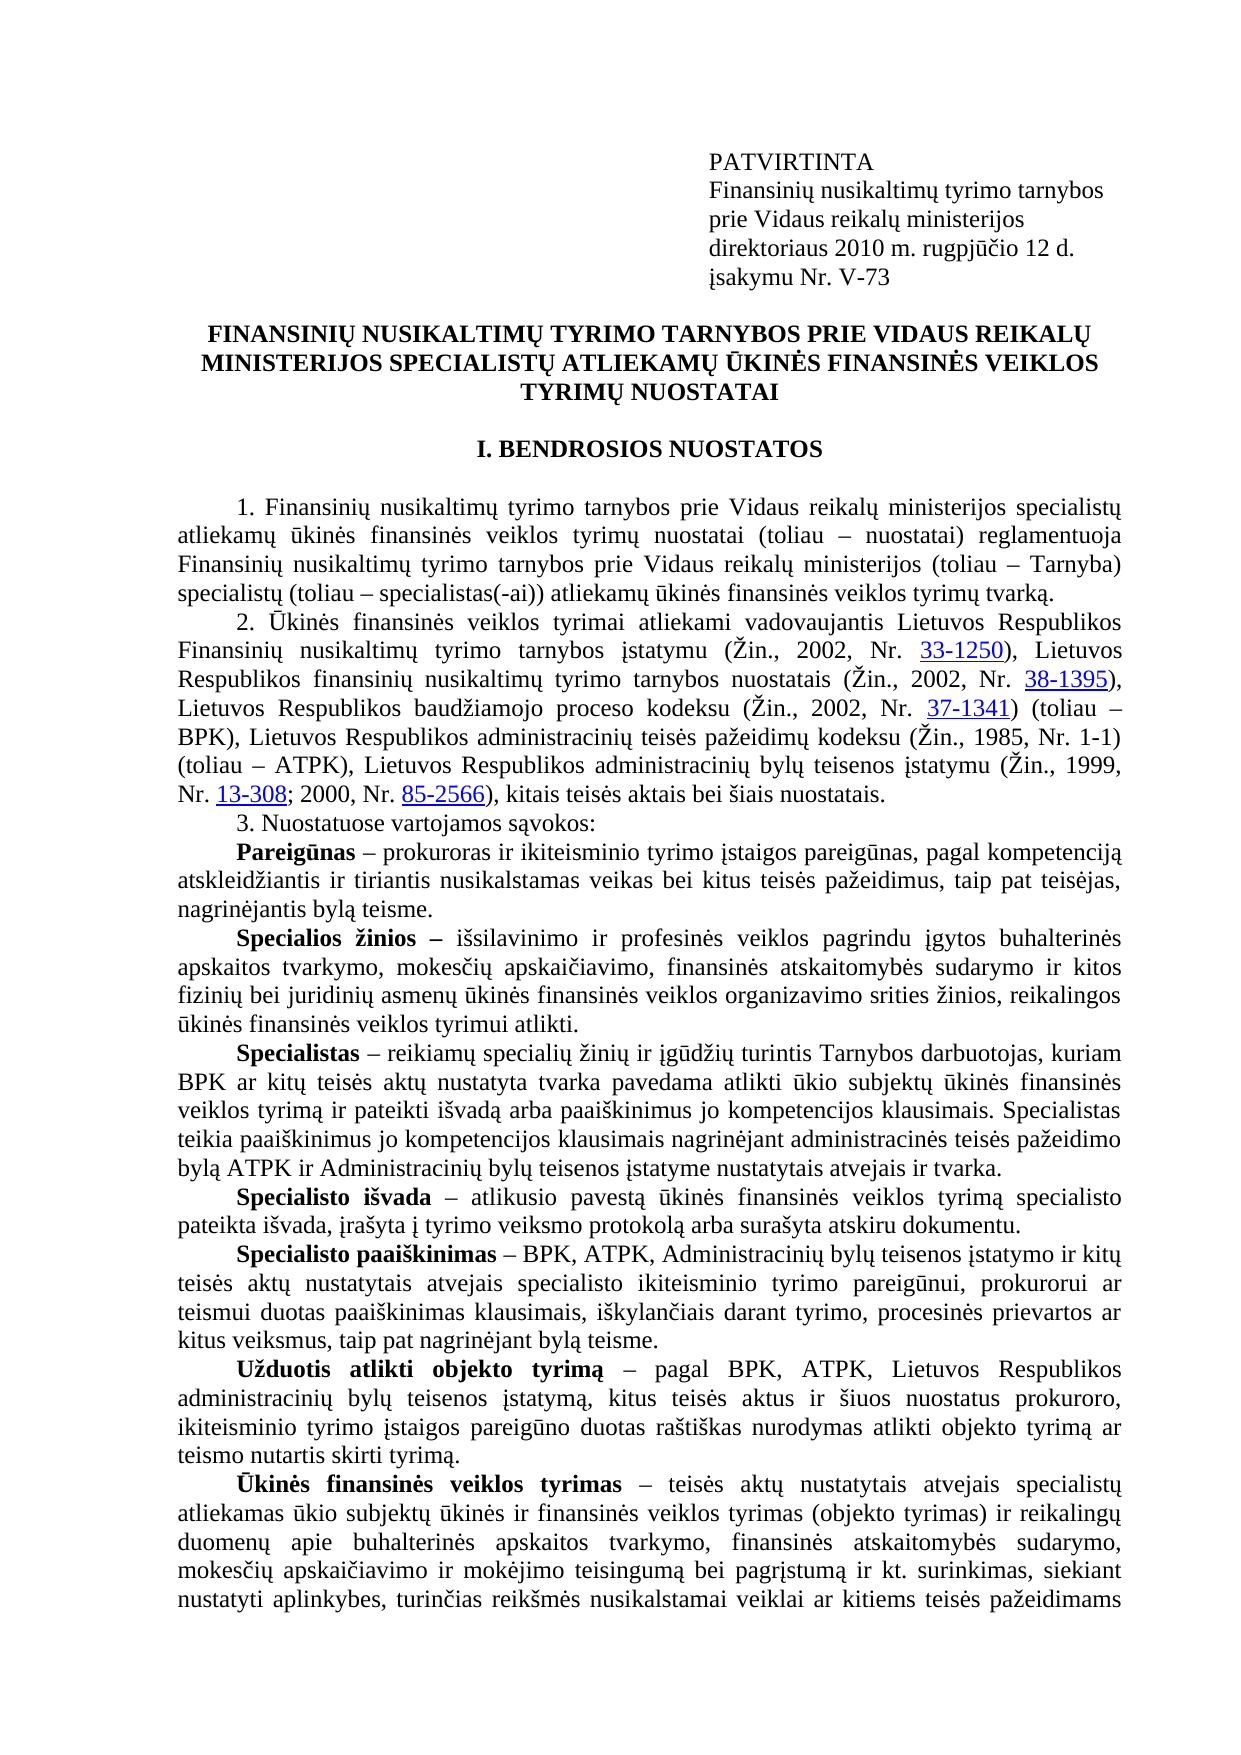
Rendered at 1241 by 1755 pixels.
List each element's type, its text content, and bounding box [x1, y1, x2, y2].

text direktoriaus 2010 m. rugpjūčio 12 d. [177, 233, 1122, 262]
text 3. Nuostatuose vartojamos sąvokos: [177, 808, 1122, 837]
text Specialisto išvada – atlikusio pavestą ūkinės finansinės veiklos tyrimą specialisto pateikta išvada, įrašyta į tyrimo veiksmo protokolą arba surašyta atskiru dokumentu. [177, 1182, 1122, 1239]
text Specialios žinios – išsilavinimo ir profesinės veiklos pagrindu įgytos buhalterinės apskaitos tvarkymo, mokesčių apskaičiavimo, finansinės atskaitomybės sudarymo ir kitos fizinių bei juridinių asmenų ūkinės finansinės veiklos organizavimo srities žinios, reikalingos ūkinės finansinės veiklos tyrimui atlikti. [177, 923, 1122, 1038]
text Užduotis atlikti objekto tyrimą – pagal BPK, ATPK, Lietuvos Respublikos administracinių bylų teisenos įstatymą, kitus teisės aktus ir šiuos nuostatus prokuroro, ikiteisminio tyrimo įstaigos pareigūno duotas raštiškas nurodymas atlikti objekto tyrimą ar teismo nutartis skirti tyrimą. [177, 1354, 1122, 1469]
text PATVIRTINTA [177, 147, 1122, 176]
text Specialistas – reikiamų specialių žinių ir įgūdžių turintis Tarnybos darbuotojas, kuriam BPK ar kitų teisės aktų nustatyta tvarka pavedama atlikti ūkio subjektų ūkinės finansinės veiklos tyrimą ir pateikti išvadą arba paaiškinimus jo kompetencijos klausimais. Specialistas teikia paaiškinimus jo kompetencijos klausimais nagrinėjant administracinės teisės pažeidimo bylą ATPK ir Administracinių bylų teisenos įstatyme nustatytais atvejais ir tvarka. [177, 1038, 1122, 1182]
text 2. Ūkinės finansinės veiklos tyrimai atliekami vadovaujantis Lietuvos Respublikos Finansinių nusikaltimų tyrimo tarnybos įstatymu (Žin., 2002, Nr. 33-1250), Lietuvos Respublikos finansinių nusikaltimų tyrimo tarnybos nuostatais (Žin., 2002, Nr. 38-1395), Lietuvos Respublikos baudžiamojo proceso kodeksu (Žin., 2002, Nr. 37-1341) (toliau – BPK), Lietuvos Respublikos administracinių teisės pažeidimų kodeksu (Žin., 1985, Nr. 1-1) (toliau – ATPK), Lietuvos Respublikos administracinių bylų teisenos įstatymu (Žin., 1999, Nr. 13-308; 2000, Nr. 85-2566), kitais teisės aktais bei šiais nuostatais. [177, 607, 1122, 808]
text Pareigūnas – prokuroras ir ikiteisminio tyrimo įstaigos pareigūnas, pagal kompetenciją atskleidžiantis ir tiriantis nusikalstamas veikas bei kitus teisės pažeidimus, taip pat teisėjas, nagrinėjantis bylą teisme. [177, 837, 1122, 923]
text Ūkinės finansinės veiklos tyrimas – teisės aktų nustatytais atvejais specialistų atliekamas ūkio subjektų ūkinės ir finansinės veiklos tyrimas (objekto tyrimas) ir reikalingų duomenų apie buhalterinės apskaitos tvarkymo, finansinės atskaitomybės sudarymo, mokesčių apskaičiavimo ir mokėjimo teisingumą bei pagrįstumą ir kt. surinkimas, siekiant nustatyti aplinkybes, turinčias reikšmės nusikalstamai veiklai ar kitiems teisės pažeidimams [177, 1469, 1122, 1613]
text įsakymu Nr. V-73 [177, 262, 1122, 291]
text Finansinių nusikaltimų tyrimo tarnybos [177, 176, 1122, 204]
text 1. Finansinių nusikaltimų tyrimo tarnybos prie Vidaus reikalų ministerijos specialistų atliekamų ūkinės finansinės veiklos tyrimų nuostatai (toliau – nuostatai) reglamentuoja Finansinių nusikaltimų tyrimo tarnybos prie Vidaus reikalų ministerijos (toliau – Tarnyba) specialistų (toliau – specialistas(-ai)) atliekamų ūkinės finansinės veiklos tyrimų tvarką. [177, 492, 1122, 607]
text I. BENDROSIOS NUOSTATOS [177, 434, 1122, 463]
text prie Vidaus reikalų ministerijos [177, 204, 1122, 233]
text Specialisto paaiškinimas – BPK, ATPK, Administracinių bylų teisenos įstatymo ir kitų teisės aktų nustatytais atvejais specialisto ikiteisminio tyrimo pareigūnui, prokurorui ar teismui duotas paaiškinimas klausimais, iškylančiais darant tyrimo, procesinės prievartos ar kitus veiksmus, taip pat nagrinėjant bylą teisme. [177, 1239, 1122, 1354]
text FINANSINIŲ NUSIKALTIMŲ TYRIMO TARNYBOS PRIE VIDAUS REIKALŲ MINISTERIJOS SPECIALISTŲ ATLIEKAMŲ ŪKINĖS FINANSINĖS VEIKLOS TYRIMŲ NUOSTATAI [177, 319, 1122, 406]
